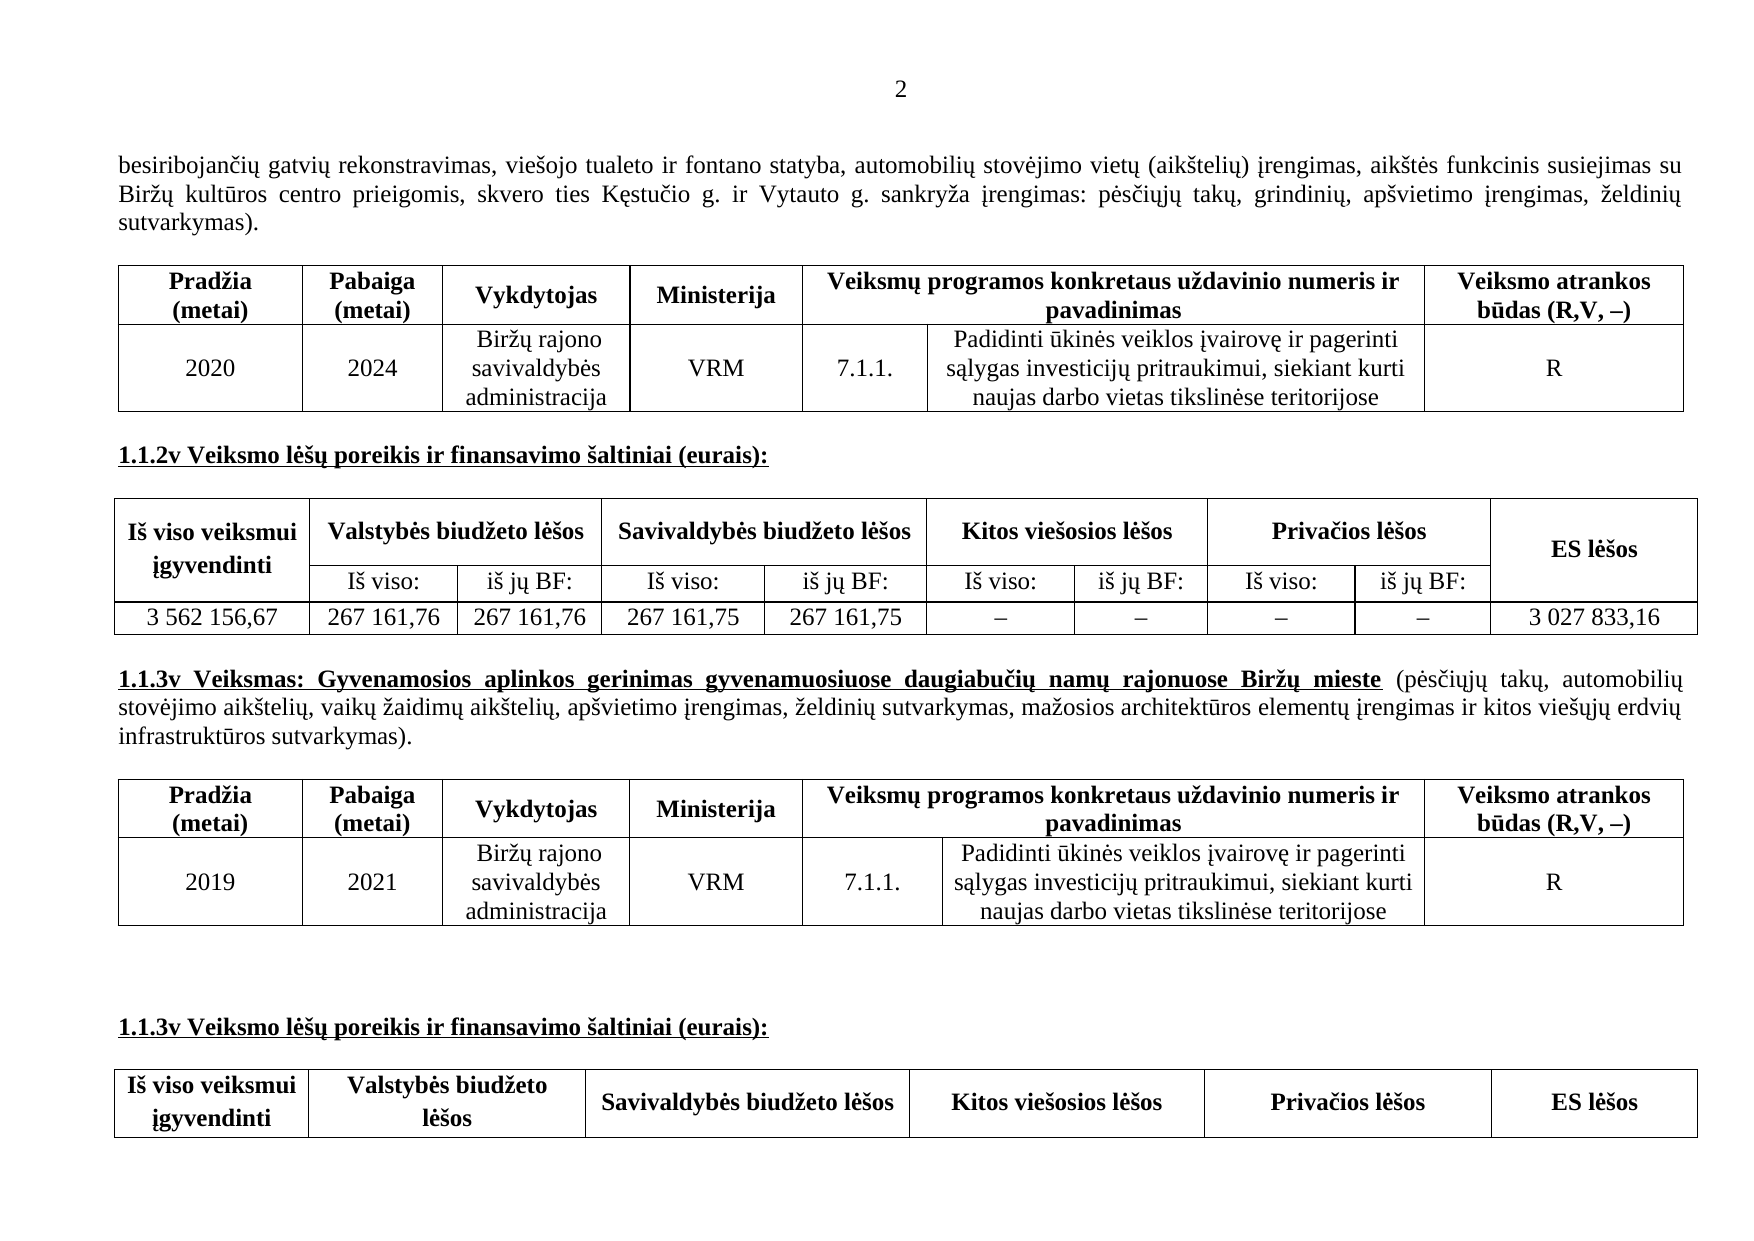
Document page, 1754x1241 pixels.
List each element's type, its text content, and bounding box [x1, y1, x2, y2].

table_header Savivaldybės biudžeto lėšos [586, 1070, 909, 1137]
table_cell iš jų BF: [458, 566, 601, 601]
table_cell 2024 [303, 325, 442, 411]
table_header ES lėšos [1491, 499, 1697, 601]
table_header Vykdytojas [443, 780, 629, 837]
table_cell Biržų rajono savivaldybės administracija [443, 325, 629, 411]
table_cell 267 161,75 [765, 603, 926, 634]
table_header Privačios lėšos [1208, 499, 1490, 565]
table_cell Padidinti ūkinės veiklos įvairovę ir pagerinti sąlygas investicijų pritraukimui, siekiant kurti naujas darbo vietas tikslinėse teritorijose [928, 325, 1424, 411]
table_header Kitos viešosios lėšos [910, 1070, 1204, 1137]
table_cell 267 161,76 [310, 603, 457, 634]
table_cell 3 027 833,16 [1491, 603, 1697, 634]
table_header Ministerija [631, 266, 802, 323]
table_cell iš jų BF: [1356, 566, 1490, 601]
table_header Pabaiga (metai) [303, 780, 442, 837]
table_cell VRM [631, 325, 802, 411]
table_header Savivaldybės biudžeto lėšos [602, 499, 926, 565]
table_cell 2021 [303, 838, 442, 924]
table_header Veiksmo atrankos būdas (R,V, –) [1425, 266, 1683, 323]
text 1.1.3v Veiksmas: Gyvenamosios aplinkos gerinimas gyvenamuosiuose daugiabučių namų rajonuose Biržų mieste (pėsčiųjų takų, automobilių stovėjimo aikštelių, vaikų žaidimų aikštelių, apšvietimo įrengimas, želdinių sutvarkymas, mažosios architektūros elementų įrengimas ir kitos viešųjų erdvių infrastruktūros sutvarkymas). [118, 664, 1683, 750]
table_cell 3 562 156,67 [115, 603, 309, 634]
table_header Veiksmų programos konkretaus uždavinio numeris ir pavadinimas [803, 266, 1424, 323]
table_header Pabaiga (metai) [303, 266, 442, 323]
table_header Ministerija [630, 780, 802, 837]
table_cell – [1356, 603, 1490, 634]
table_header Pradžia (metai) [119, 780, 302, 837]
text besiribojančių gatvių rekonstravimas, viešojo tualeto ir fontano statyba, automobilių stovėjimo vietų (aikštelių) įrengimas, aikštės funkcinis susiejimas su Biržų kultūros centro prieigomis, skvero ties Kęstučio g. ir Vytauto g. sankryža įrengimas: pėsčiųjų takų, grindinių, apšvietimo įrengimas, želdinių sutvarkymas). [118, 150, 1683, 236]
table_cell Biržų rajono savivaldybės administracija [443, 838, 629, 924]
table_cell iš jų BF: [765, 566, 926, 601]
text 1.1.2v Veiksmo lėšų poreikis ir finansavimo šaltiniai (eurais): [118, 441, 1683, 469]
table_cell Iš viso: [1208, 566, 1354, 601]
table_header Valstybės biudžeto lėšos [310, 499, 601, 565]
table_cell 2019 [119, 838, 302, 924]
table_cell Padidinti ūkinės veiklos įvairovę ir pagerinti sąlygas investicijų pritraukimui, siekiant kurti naujas darbo vietas tikslinėse teritorijose [943, 838, 1424, 924]
table_cell – [927, 603, 1074, 634]
table_header Valstybės biudžeto lėšos [309, 1070, 585, 1137]
table_header Vykdytojas [443, 266, 629, 323]
table_header Veiksmo atrankos būdas (R,V, –) [1425, 780, 1683, 837]
table_cell 7.1.1. [803, 838, 942, 924]
table_header ES lėšos [1492, 1070, 1697, 1137]
table_cell Iš viso: [310, 566, 457, 601]
table_header Pradžia (metai) [119, 266, 302, 323]
table_header Veiksmų programos konkretaus uždavinio numeris ir pavadinimas [803, 780, 1424, 837]
table_cell VRM [630, 838, 802, 924]
table_header Iš viso veiksmui įgyvendinti [115, 1070, 308, 1137]
table_header Iš viso veiksmui įgyvendinti [115, 499, 309, 601]
table_cell 267 161,75 [602, 603, 764, 634]
table_cell – [1075, 603, 1207, 634]
table_cell iš jų BF: [1075, 566, 1207, 601]
table_cell 7.1.1. [803, 325, 927, 411]
table_cell Iš viso: [602, 566, 764, 601]
table_header Privačios lėšos [1205, 1070, 1491, 1137]
table_cell 2020 [119, 325, 302, 411]
table_cell 267 161,76 [458, 603, 601, 634]
table_cell R [1425, 838, 1683, 924]
table_header Kitos viešosios lėšos [927, 499, 1207, 565]
table_cell Iš viso: [927, 566, 1074, 601]
table_cell R [1425, 325, 1683, 411]
text 1.1.3v Veiksmo lėšų poreikis ir finansavimo šaltiniai (eurais): [118, 1012, 1683, 1041]
table_cell – [1208, 603, 1354, 634]
